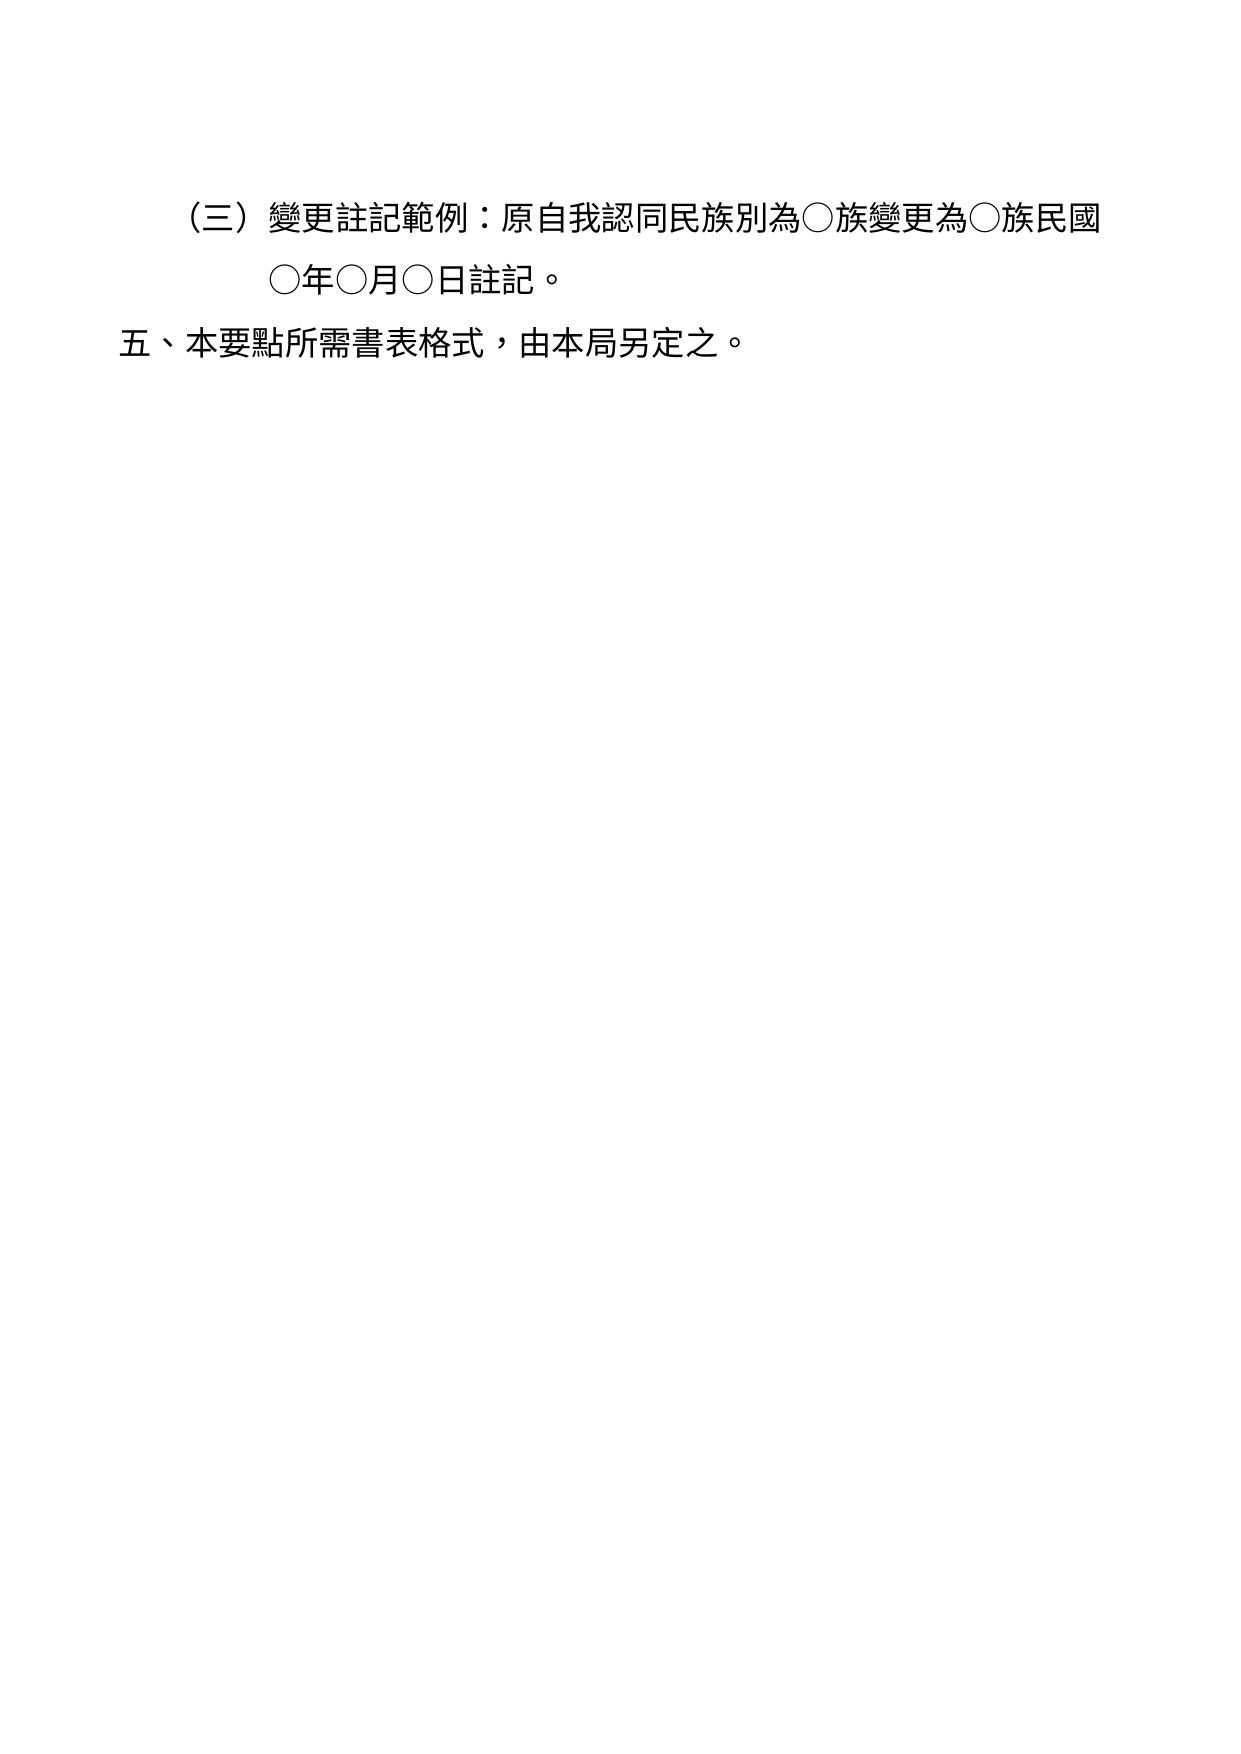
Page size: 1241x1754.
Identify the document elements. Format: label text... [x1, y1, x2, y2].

text （三）變更註記範例：原自我認同民族別為○族變更為○族民國○年○月○日註記。 [168, 174, 1122, 299]
text 五、本要點所需書表格式，由本局另定之。 [118, 299, 1122, 362]
